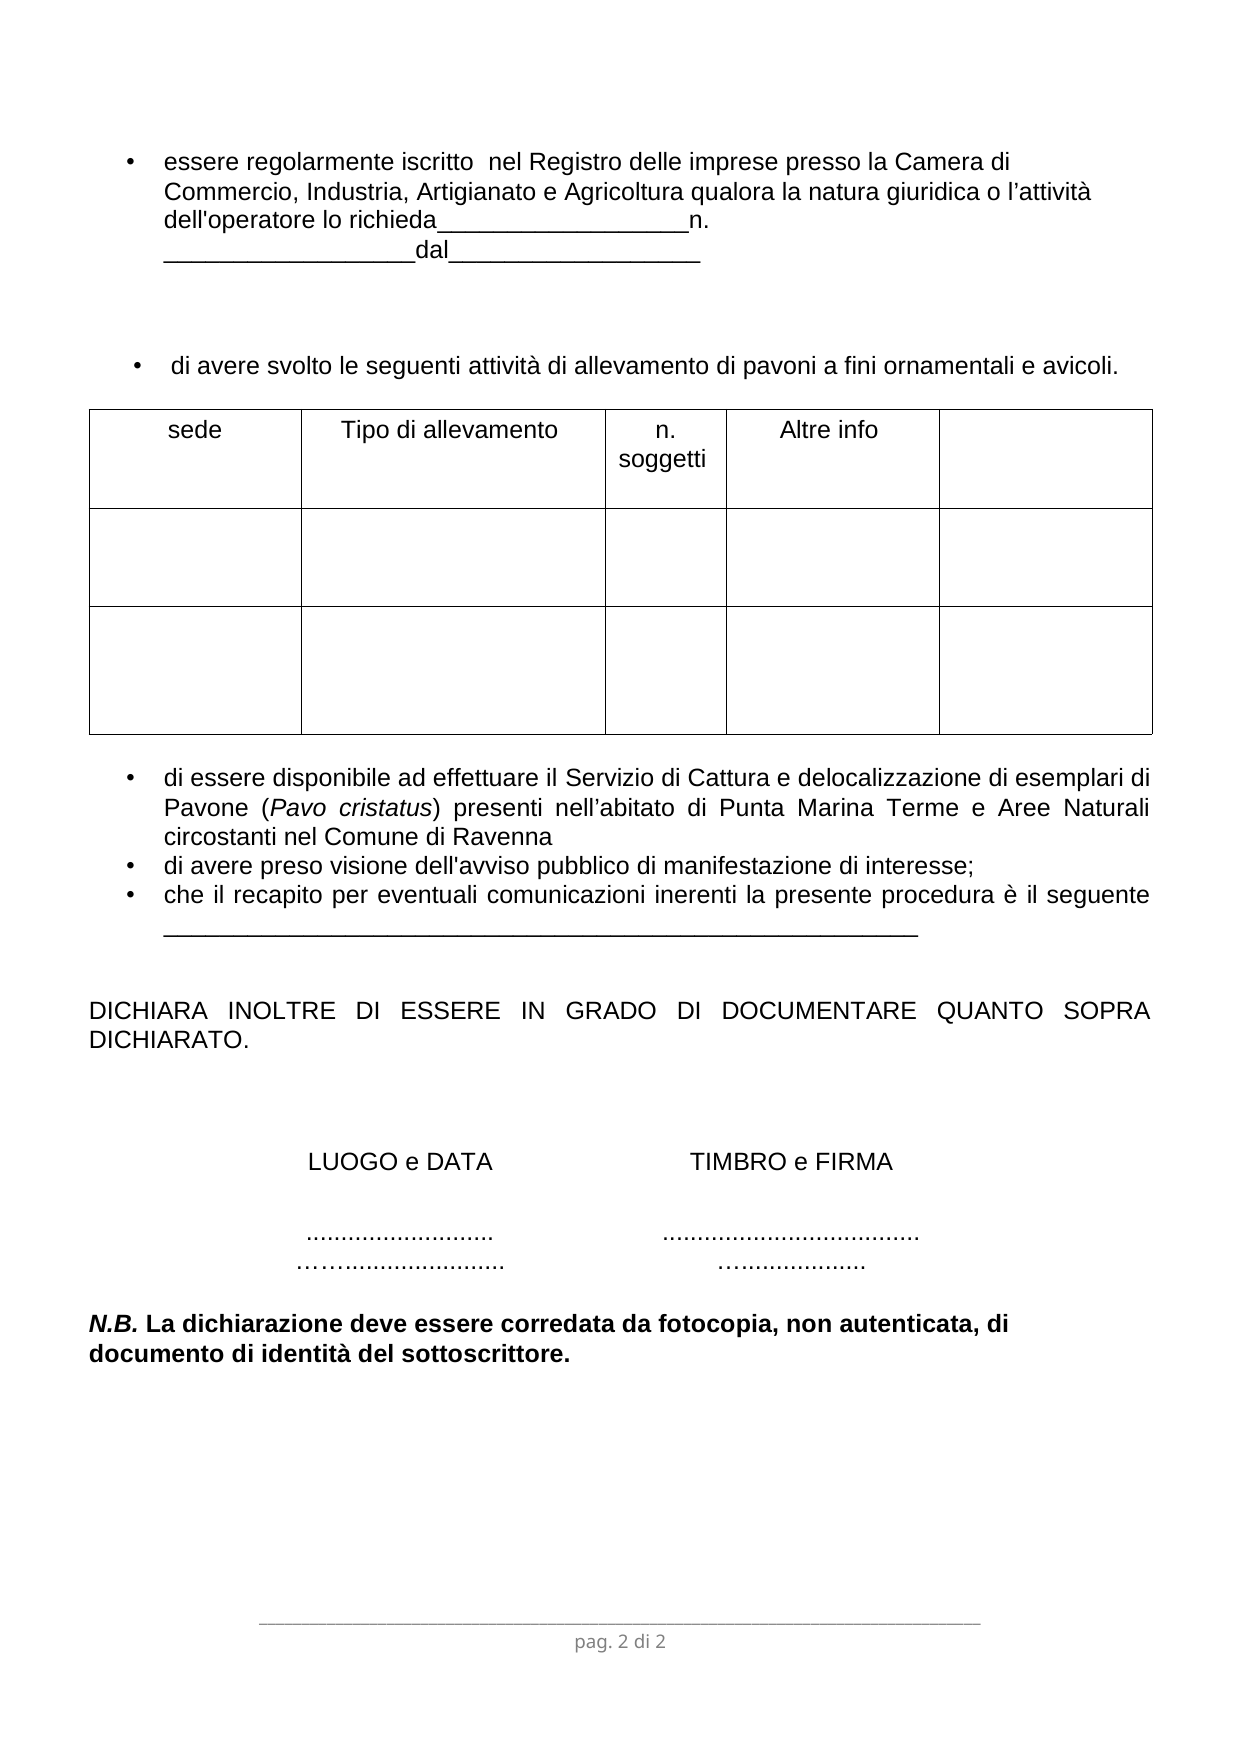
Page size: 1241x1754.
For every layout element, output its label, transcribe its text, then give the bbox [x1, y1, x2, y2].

list di avere svolto le seguenti attività di allevamento di pavoni a fini ornamentali e avicoli. [133, 351, 1152, 380]
table_header Altre info [727, 410, 939, 508]
table_cell ...........................……....................... [207, 1182, 593, 1280]
table_cell [90, 607, 301, 734]
table_cell [940, 509, 1152, 606]
list di avere preso visione dell'avviso pubblico di manifestazione di interesse; [126, 851, 1152, 879]
table_cell [606, 607, 726, 734]
table_header sede [90, 410, 301, 508]
table_cell [940, 607, 1152, 734]
table_cell [606, 509, 726, 606]
list essere regolarmente iscritto nel Registro delle imprese presso la Camera di Commercio, Industria, Artigianato e Agricoltura qualora la natura giuridica o l’attività dell'operatore lo richieda__________________n. __________________dal__________________ [126, 147, 1152, 263]
table_header LUOGO e DATA [207, 1141, 593, 1182]
table_cell [90, 509, 301, 606]
table_cell [727, 509, 939, 606]
list che il recapito per eventuali comunicazioni inerenti la presente procedura è il seguente ______________________________________________________ [126, 879, 1152, 938]
list di essere disponibile ad effettuare il Servizio di Cattura e delocalizzazione di esemplari di Pavone (Pavo cristatus) presenti nell’abitato di Punta Marina Terme e Aree Naturali circostanti nel Comune di Ravenna [126, 763, 1152, 851]
table_cell [302, 607, 605, 734]
table_header [940, 410, 1152, 508]
table_cell [302, 509, 605, 606]
table_cell [727, 607, 939, 734]
table_header n. soggetti [606, 410, 726, 508]
table_header TIMBRO e FIRMA [593, 1141, 989, 1182]
text DICHIARA INOLTRE DI ESSERE IN GRADO DI DOCUMENTARE QUANTO SOPRA DICHIARATO. [89, 996, 1152, 1054]
table_cell .....................................….................. [593, 1182, 989, 1280]
table_header Tipo di allevamento [302, 410, 605, 508]
text N.B. La dichiarazione deve essere corredata da fotocopia, non autenticata, di documento di identità del sottoscrittore. [89, 1309, 1152, 1367]
